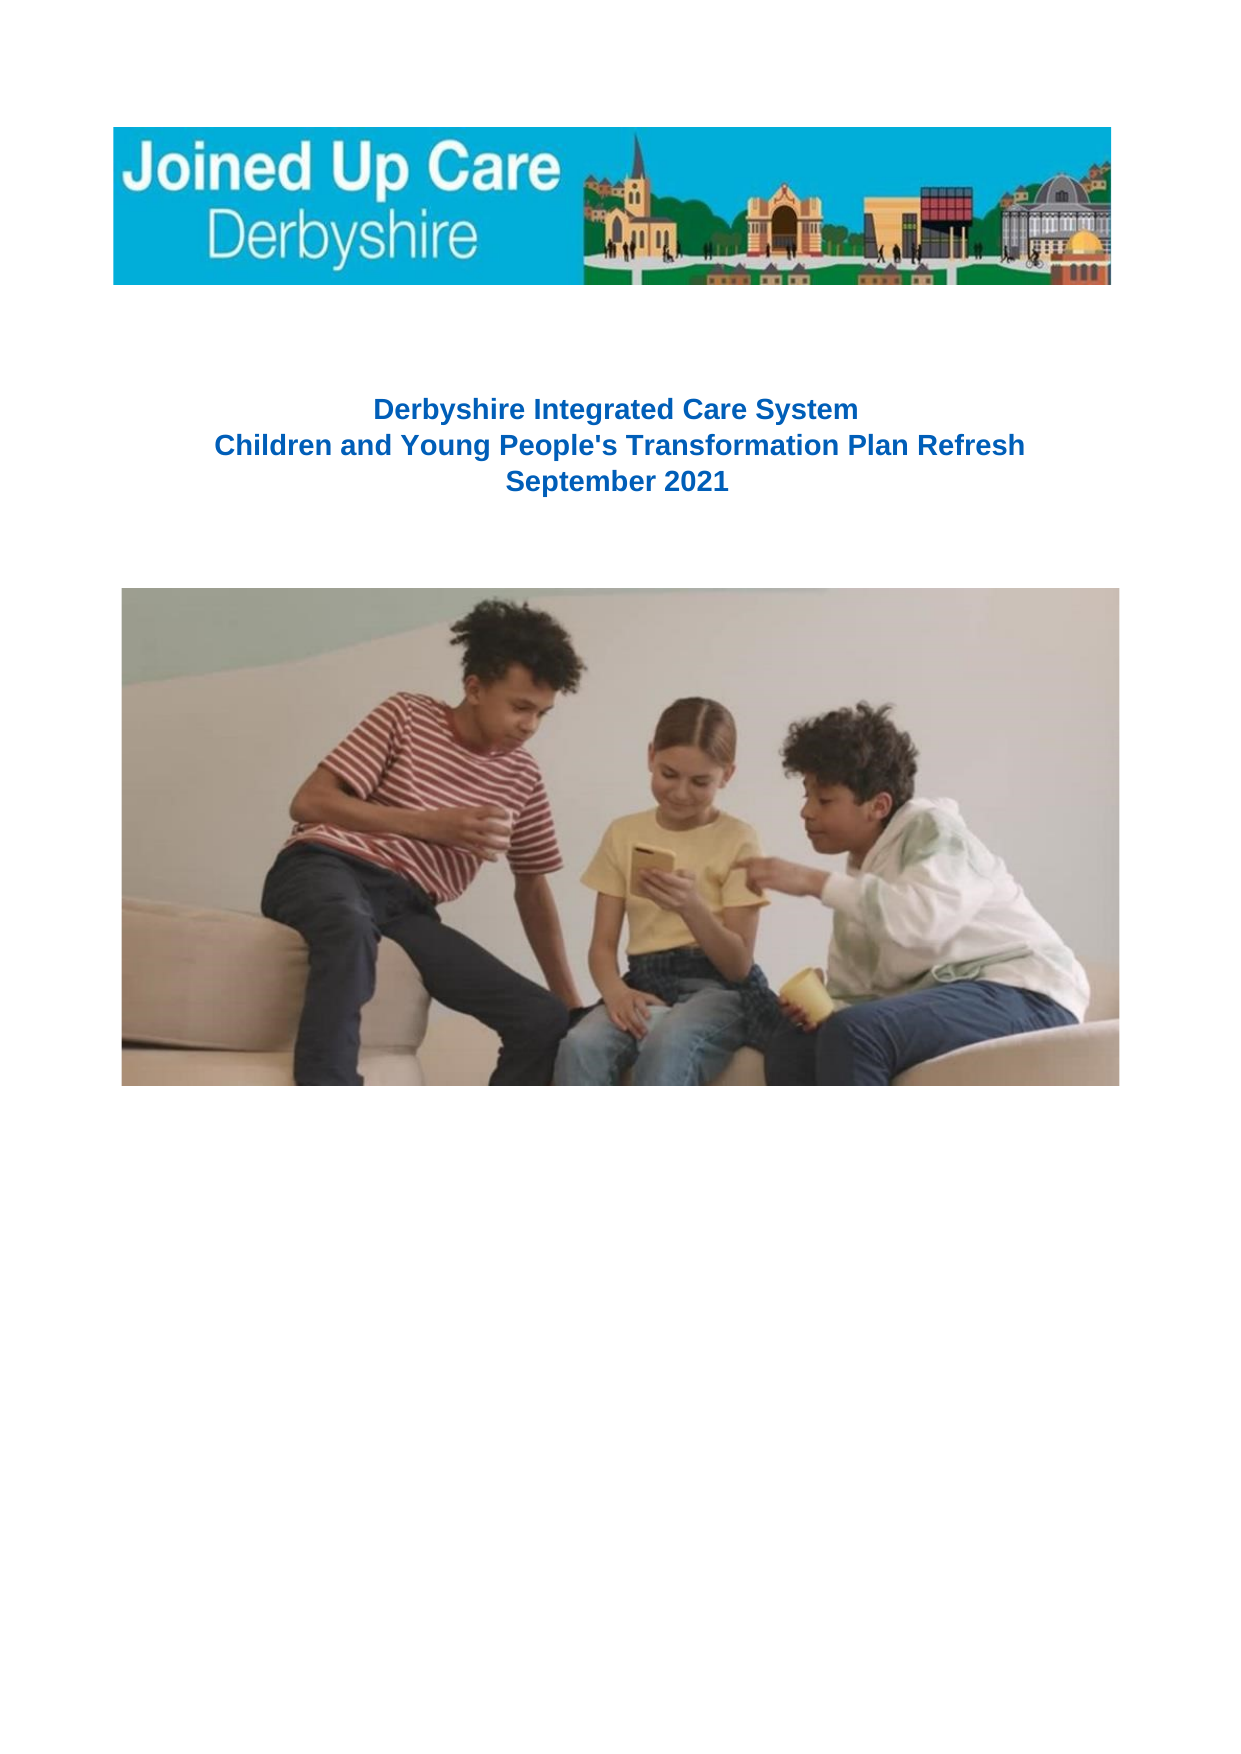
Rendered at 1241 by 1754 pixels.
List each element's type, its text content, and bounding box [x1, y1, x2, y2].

text September 2021 [75, 464, 1166, 497]
text Derbyshire Integrated Care System [75, 392, 1165, 426]
text Children and Young People's Transformation Plan Refresh [214, 428, 1216, 462]
